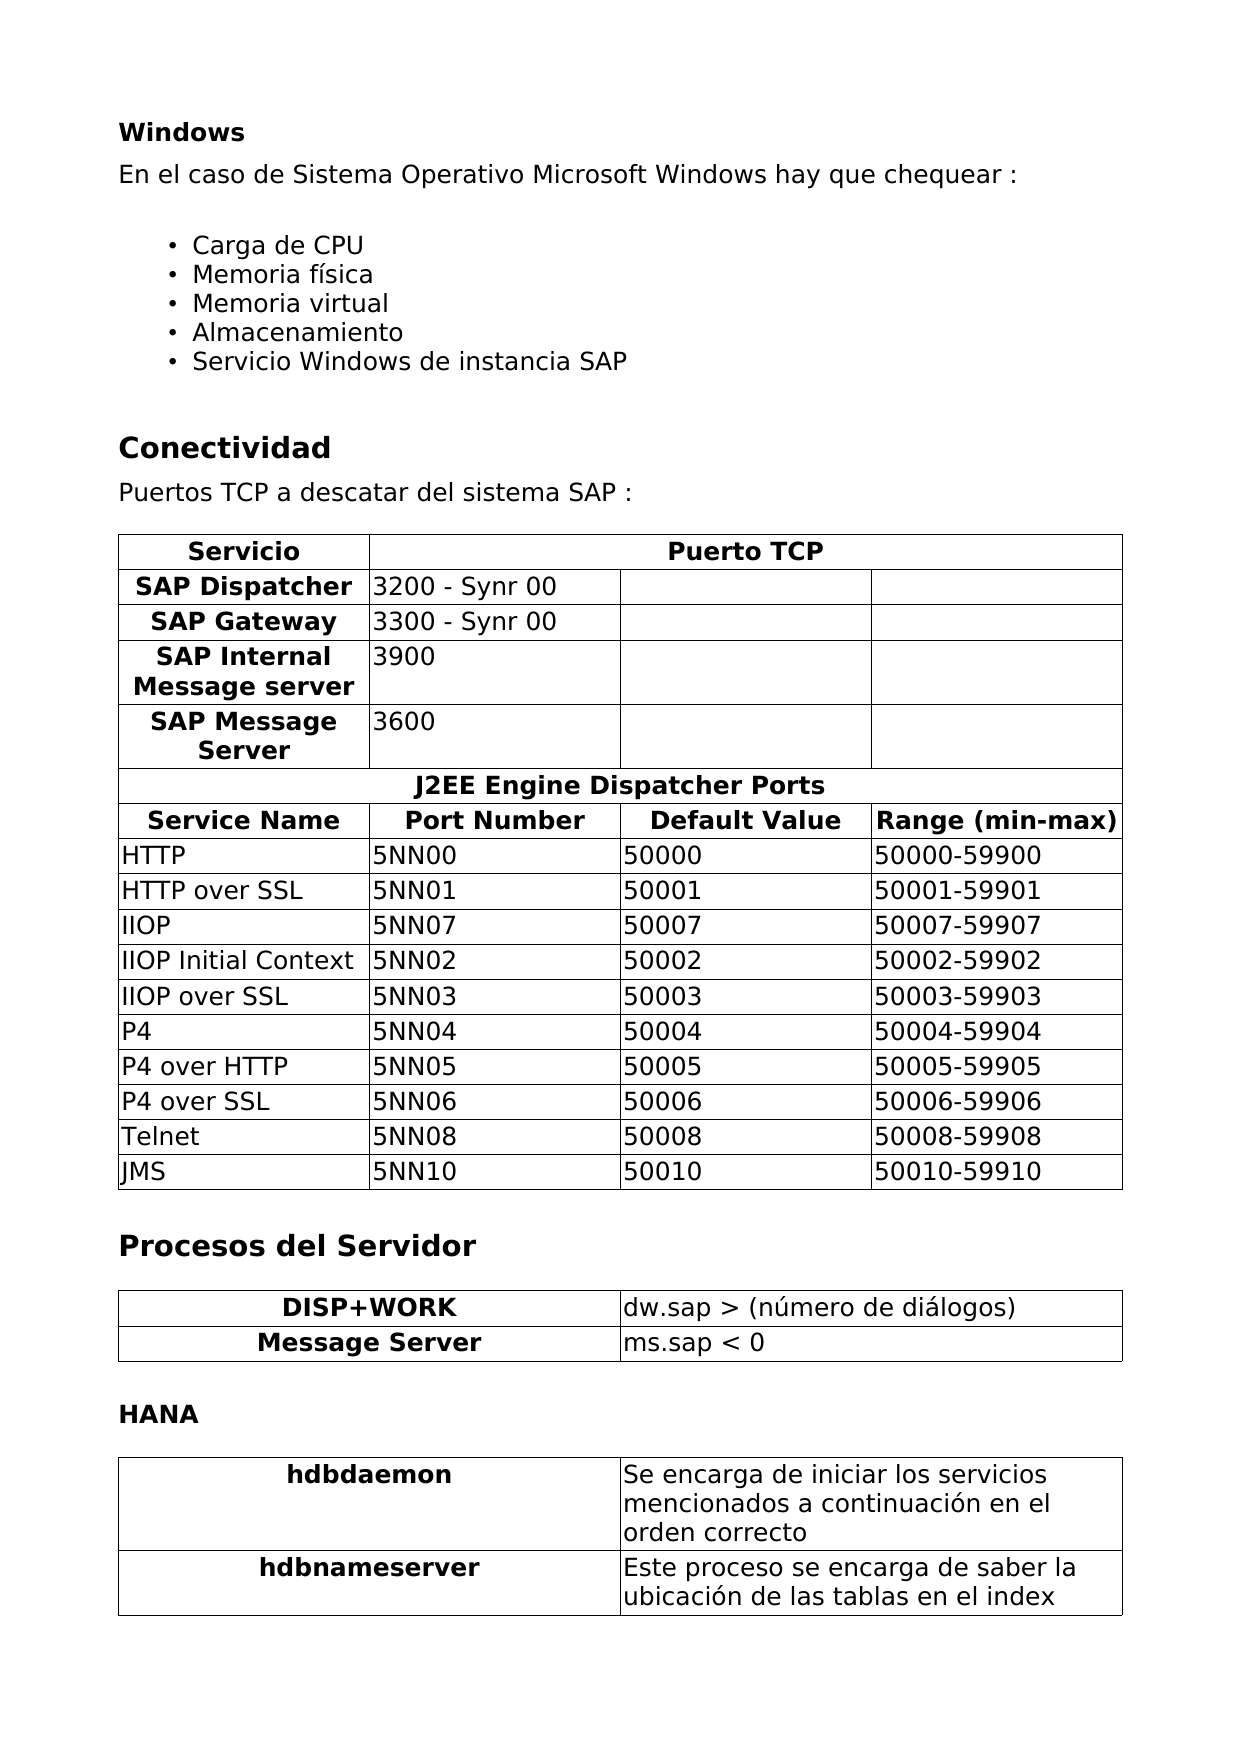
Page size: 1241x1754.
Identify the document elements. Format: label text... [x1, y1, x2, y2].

list Servicio Windows de instancia SAP [177, 348, 1122, 377]
table_cell ms.sap < 0 [621, 1327, 1122, 1361]
table_cell Default Value [621, 804, 871, 838]
table_cell 50008-59908 [872, 1120, 1122, 1154]
table_cell [621, 641, 871, 704]
subtitle HANA [118, 1401, 1122, 1430]
table_cell [872, 570, 1122, 604]
table_cell 50006-59906 [872, 1085, 1122, 1119]
table_cell hdbnameserver [119, 1551, 620, 1615]
table_cell 50001 [621, 874, 871, 908]
table_cell Port Number [370, 804, 620, 838]
table_cell [872, 705, 1122, 768]
table_cell 3300 - Synr 00 [370, 605, 620, 639]
table_cell 3600 [370, 705, 620, 768]
table_cell SAP Internal Message server [119, 641, 369, 704]
subtitle Windows [118, 118, 1122, 147]
table_cell HTTP over SSL [119, 874, 369, 908]
table_cell JMS [119, 1155, 369, 1189]
table_cell 50003-59903 [872, 980, 1122, 1014]
table_cell SAP Gateway [119, 605, 369, 639]
subtitle Conectividad [118, 431, 1122, 465]
table_cell 5NN07 [370, 910, 620, 943]
table_cell 5NN05 [370, 1050, 620, 1084]
table_cell 5NN03 [370, 980, 620, 1014]
table_cell IIOP Initial Context [119, 945, 369, 979]
table_cell Message Server [119, 1327, 620, 1361]
table_cell 50001-59901 [872, 874, 1122, 908]
table_cell IIOP [119, 910, 369, 943]
table_cell 5NN10 [370, 1155, 620, 1189]
table_cell 5NN02 [370, 945, 620, 979]
table_cell P4 [119, 1015, 369, 1049]
table_cell SAP Message Server [119, 705, 369, 768]
list Memoria física [177, 260, 1122, 289]
table_cell 50002 [621, 945, 871, 979]
table_cell 50002-59902 [872, 945, 1122, 979]
table_cell Service Name [119, 804, 369, 838]
table_cell 3900 [370, 641, 620, 704]
table_cell 50008 [621, 1120, 871, 1154]
table_cell 5NN06 [370, 1085, 620, 1119]
subtitle Procesos del Servidor [118, 1229, 1122, 1263]
table_cell HTTP [119, 839, 369, 873]
table_cell 50007-59907 [872, 910, 1122, 943]
table_cell 50005 [621, 1050, 871, 1084]
table_cell 50007 [621, 910, 871, 943]
table_cell 50003 [621, 980, 871, 1014]
table_cell 3200 - Synr 00 [370, 570, 620, 604]
table_cell [872, 641, 1122, 704]
list Almacenamiento [177, 318, 1122, 348]
table_cell [621, 605, 871, 639]
table_cell 5NN08 [370, 1120, 620, 1154]
table_header DISP+WORK [119, 1291, 620, 1326]
table_cell Este proceso se encarga de saber la ubicación de las tablas en el index [621, 1551, 1122, 1615]
table_cell 5NN00 [370, 839, 620, 873]
table_cell 5NN01 [370, 874, 620, 908]
list Memoria virtual [177, 289, 1122, 318]
table_cell 50010-59910 [872, 1155, 1122, 1189]
table_cell 5NN04 [370, 1015, 620, 1049]
table_cell 50004-59904 [872, 1015, 1122, 1049]
table_cell Range (min-max) [872, 804, 1122, 838]
table_header Servicio [119, 535, 369, 569]
table_header dw.sap > (número de diálogos) [621, 1291, 1122, 1326]
table_cell 50006 [621, 1085, 871, 1119]
table_cell 50010 [621, 1155, 871, 1189]
table_cell [621, 570, 871, 604]
table_header hdbdaemon [119, 1458, 620, 1550]
list Carga de CPU [177, 231, 1122, 260]
table_header Puerto TCP [370, 535, 1122, 569]
table_cell 50000 [621, 839, 871, 873]
table_cell [872, 605, 1122, 639]
table_cell J2EE Engine Dispatcher Ports [119, 769, 1122, 803]
table_cell SAP Dispatcher [119, 570, 369, 604]
table_cell Telnet [119, 1120, 369, 1154]
text En el caso de Sistema Operativo Microsoft Windows hay que chequear : [118, 160, 1122, 189]
table_cell IIOP over SSL [119, 980, 369, 1014]
table_cell 50004 [621, 1015, 871, 1049]
table_cell P4 over HTTP [119, 1050, 369, 1084]
table_cell [621, 705, 871, 768]
table_cell P4 over SSL [119, 1085, 369, 1119]
text Puertos TCP a descatar del sistema SAP : [118, 478, 1122, 507]
table_cell 50000-59900 [872, 839, 1122, 873]
table_cell 50005-59905 [872, 1050, 1122, 1084]
table_header Se encarga de iniciar los servicios mencionados a continuación en el orden correcto [621, 1458, 1122, 1550]
